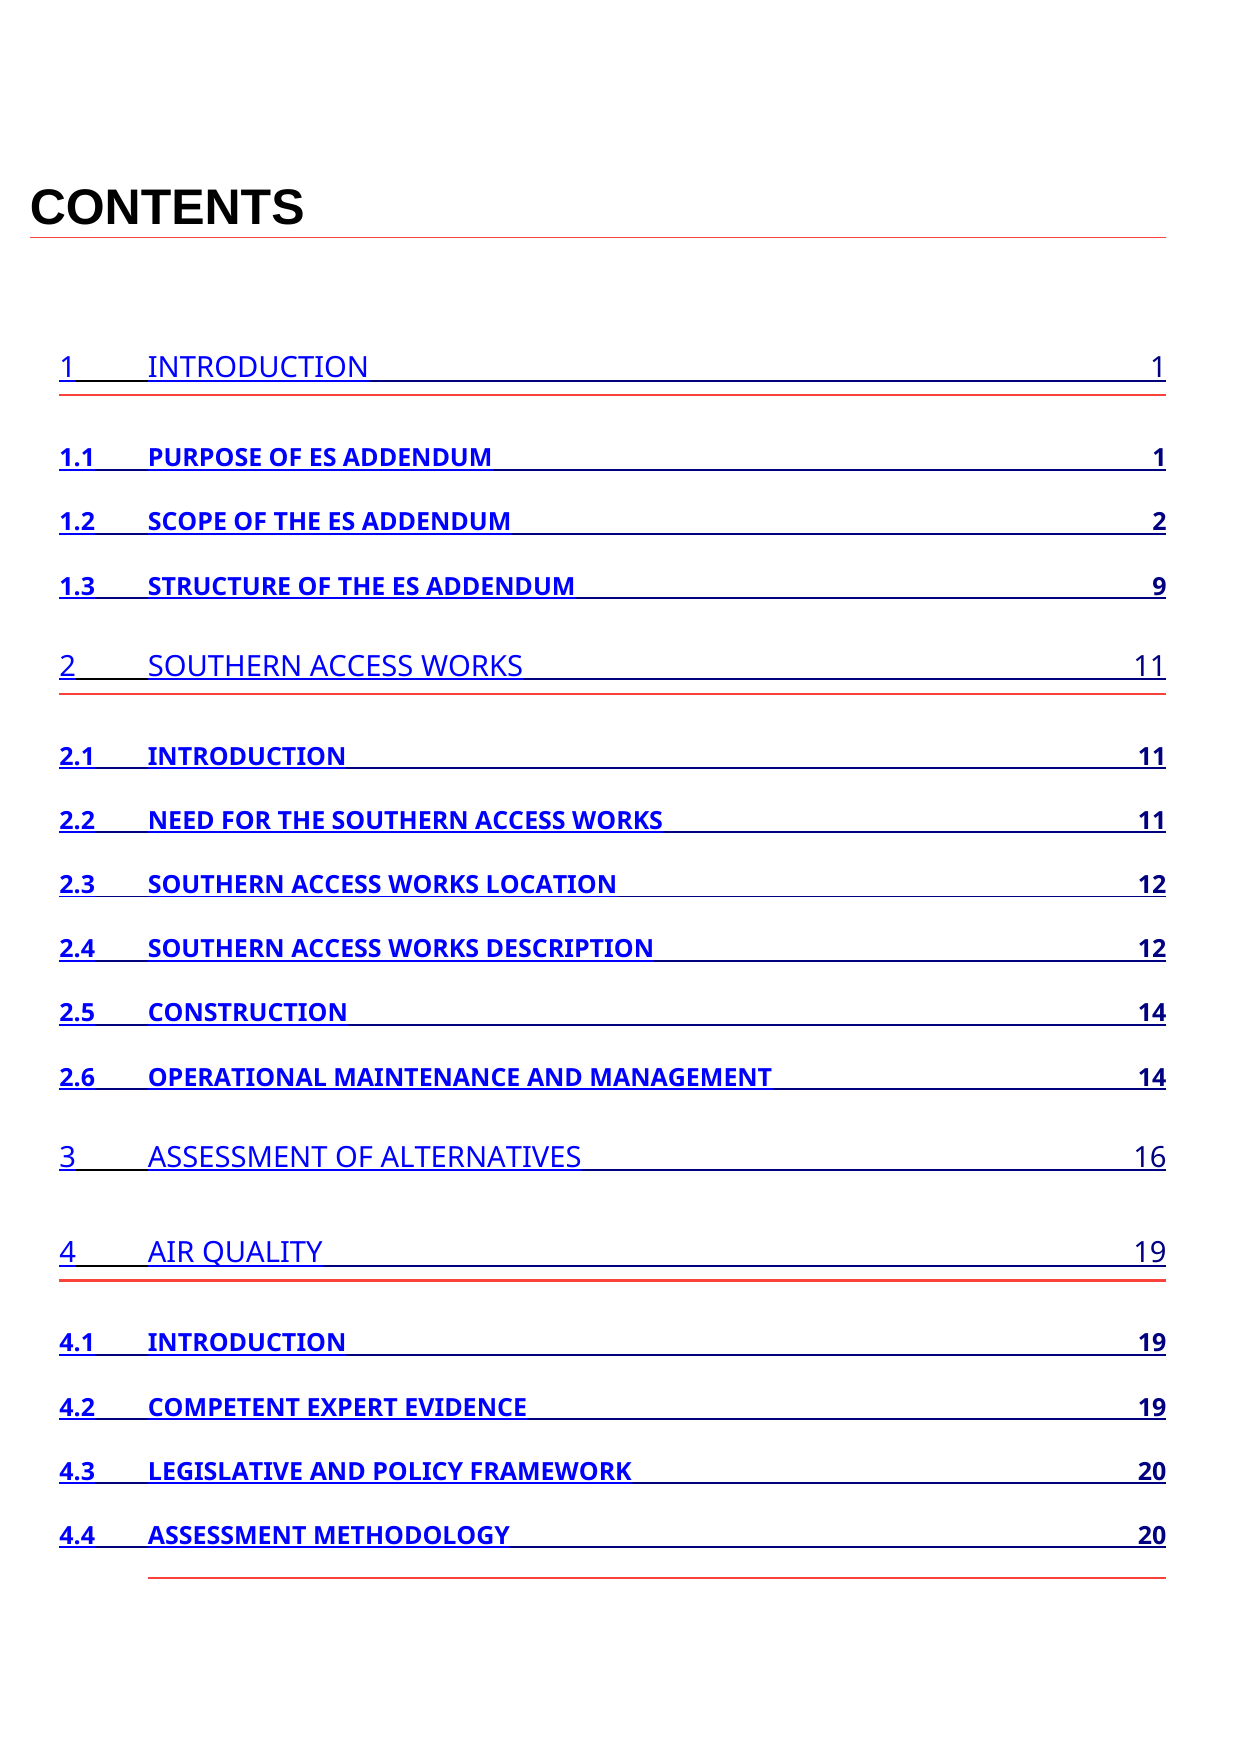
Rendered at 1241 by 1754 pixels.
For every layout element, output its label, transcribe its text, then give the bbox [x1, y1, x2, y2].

subtitle Contents [29, 177, 1166, 238]
text [59, 680, 1166, 693]
text 2 Southern Access Works 11 [59, 645, 1166, 678]
text 2.2 Need for the southern access works 11 [59, 803, 1166, 831]
text 1.3 STRUCTURE OF THE ES ADDENDUM 9 [59, 568, 1166, 597]
text 2.4 southern access works DESCRIPTION 12 [59, 931, 1166, 960]
text 4 Air Quality 19 [59, 1232, 1166, 1265]
text 4.4 ASSESSMENT METHODOLOGY 20 [59, 1518, 1166, 1546]
text 1.1 Purpose of ES Addendum 1 [59, 440, 1166, 469]
text [59, 1548, 1166, 1552]
text [59, 833, 1166, 837]
text 1 Introduction 1 [59, 346, 1166, 380]
text [59, 1267, 1166, 1279]
text [59, 382, 1166, 394]
text 4.1 iNTRODUCTION 19 [59, 1325, 1166, 1354]
text 1.2 scope of the es addendum 2 [59, 504, 1166, 533]
text 3 Assessment of Alternatives 16 [59, 1136, 1166, 1169]
text 4.2 Competent Expert Evidence 19 [59, 1389, 1166, 1418]
text [59, 897, 1166, 901]
text 2.6 Operational Maintenance and Management 14 [59, 1059, 1166, 1088]
text 2.1 INTRODUCTION 11 [59, 738, 1166, 767]
text 2.3 southern access works LOCATION 12 [59, 867, 1166, 896]
text 4.3 LEGISLATIVE AND POLICY FRAMEWORK 20 [59, 1453, 1166, 1482]
text 2.5 CONSTRUCTION 14 [59, 995, 1166, 1024]
text [59, 1171, 1166, 1176]
